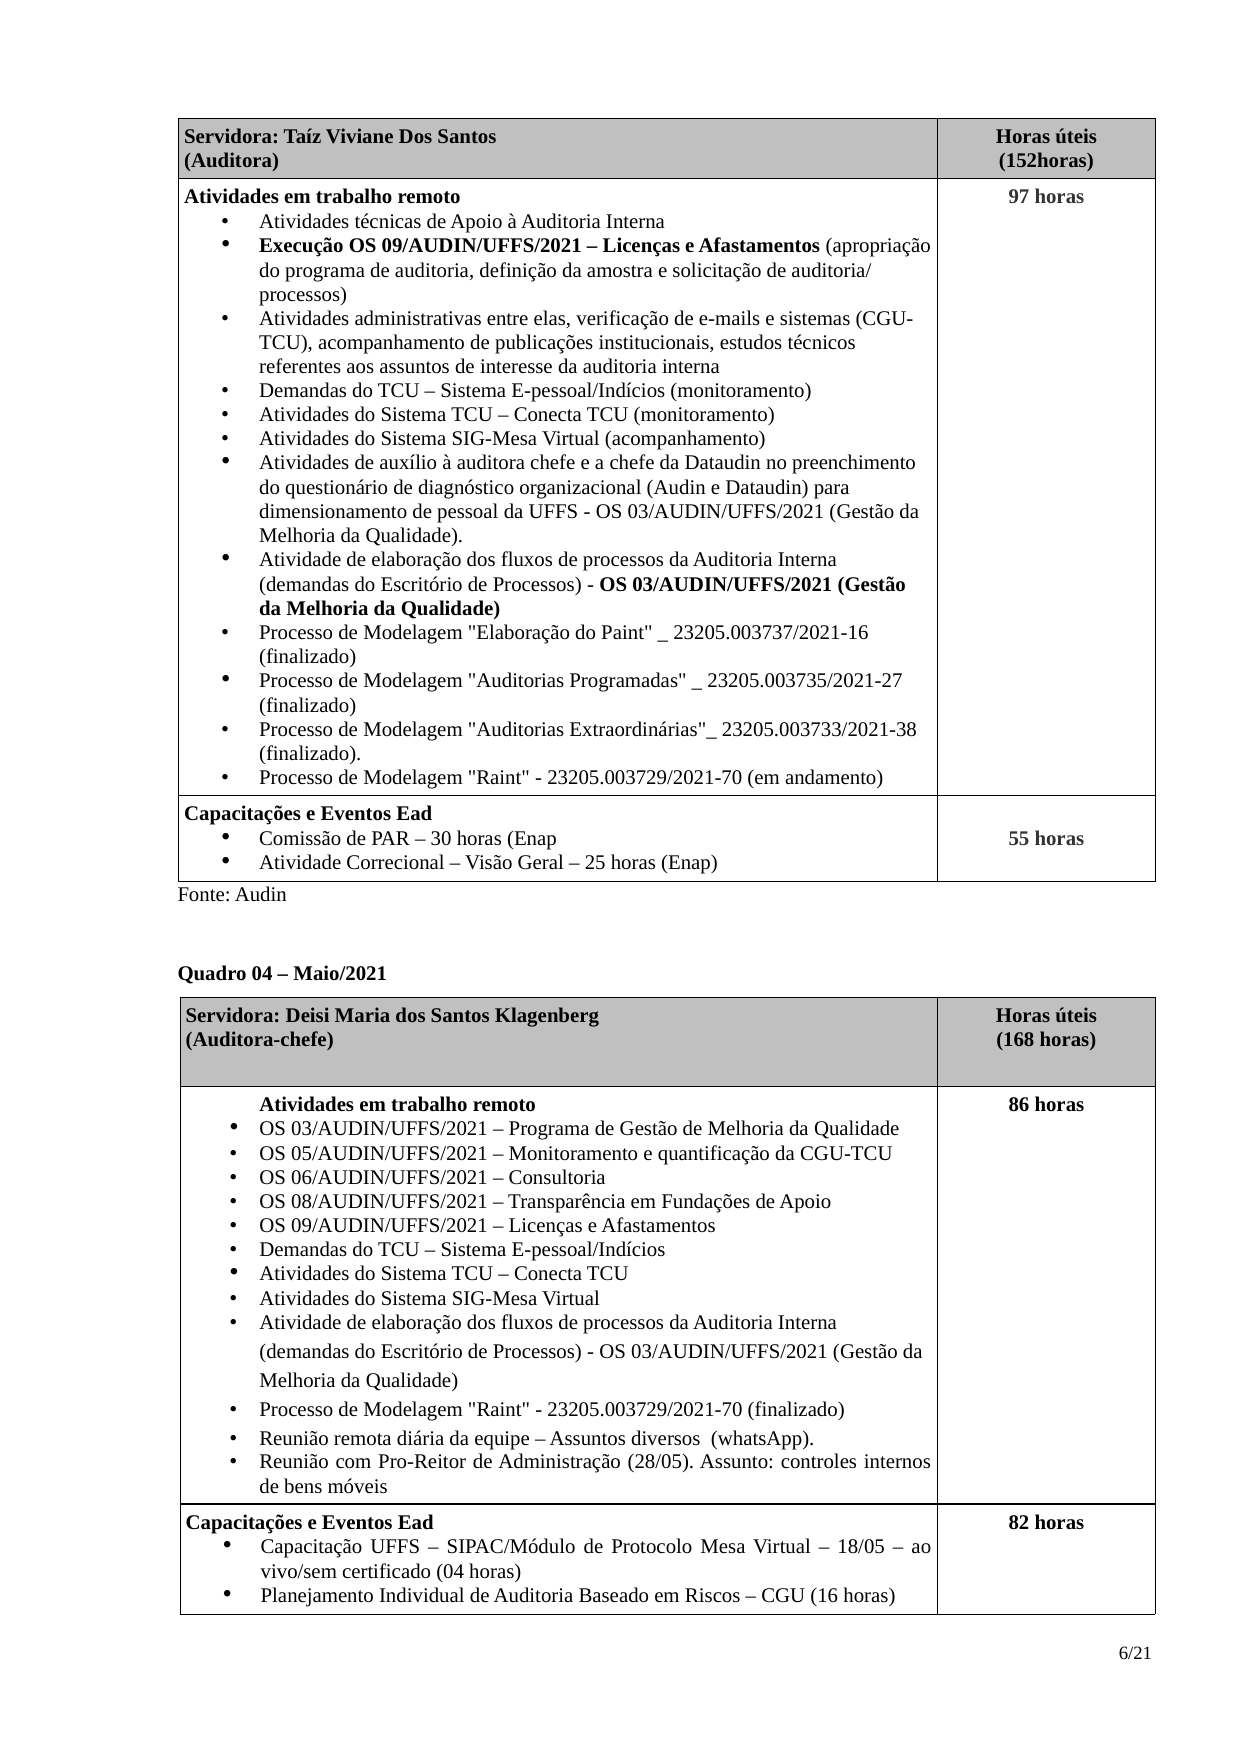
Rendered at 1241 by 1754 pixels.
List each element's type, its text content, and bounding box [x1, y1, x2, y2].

text Fonte: Audin [177, 882, 1152, 906]
table_cell 55 horas [938, 796, 1155, 881]
text Quadro 04 – Maio/2021 [177, 961, 1152, 985]
table_cell 97 horas [938, 179, 1155, 795]
table_header Capacitações e Eventos Ead Capacitação UFFS – SIPAC/Módulo de Protocolo Mesa Virtual – 18/05 – ao vivo/sem certificado (04 horas) Planejamento Individual de Auditoria Baseado em Riscos – CGU (16 horas) Técnicas de Auditoria Governamental (Turma BR/2021) – ENAP (24 horas) Gestão de Riscos e Controles Internos – CGU (16 horas) Gestão de Riscos em Processos de Trabalho – ENAP (20 horas) Seminário e-Prevenção – TCU (02 horas) [181, 1505, 937, 1614]
table_cell Atividades em trabalho remoto OS 03/AUDIN/UFFS/2021 – Programa de Gestão de Melhoria da Qualidade OS 05/AUDIN/UFFS/2021 – Monitoramento e quantificação da CGU-TCU OS 06/AUDIN/UFFS/2021 – Consultoria OS 08/AUDIN/UFFS/2021 – Transparência em Fundações de Apoio OS 09/AUDIN/UFFS/2021 – Licenças e Afastamentos Demandas do TCU – Sistema E-pessoal/Indícios Atividades do Sistema TCU – Conecta TCU Atividades do Sistema SIG-Mesa Virtual Atividade de elaboração dos fluxos de processos da Auditoria Interna (demandas do Escritório de Processos) - OS 03/AUDIN/UFFS/2021 (Gestão da Melhoria da Qualidade) Processo de Modelagem "Raint" - 23205.003729/2021-70 (finalizado) Reunião remota diária da equipe – Assuntos diversos (whatsApp). Reunião com Pro-Reitor de Administração (28/05). Assunto: controles internos de bens móveis [181, 1087, 937, 1503]
table_cell Capacitações e Eventos Ead Comissão de PAR – 30 horas (Enap Atividade Correcional – Visão Geral – 25 horas (Enap) [179, 796, 937, 881]
table_header Servidora: Taíz Viviane Dos Santos (Auditora) [179, 119, 937, 178]
table_header Horas úteis (168 horas) [938, 998, 1155, 1086]
table_header 82 horas [938, 1505, 1155, 1614]
table_header Servidora: Deisi Maria dos Santos Klagenberg (Auditora-chefe) [181, 998, 937, 1086]
table_header Horas úteis (152horas) [938, 119, 1155, 178]
table_cell Atividades em trabalho remoto Atividades técnicas de Apoio à Auditoria Interna Execução OS 09/AUDIN/UFFS/2021 – Licenças e Afastamentos (apropriação do programa de auditoria, definição da amostra e solicitação de auditoria/ processos) Atividades administrativas entre elas, verificação de e-mails e sistemas (CGU-TCU), acompanhamento de publicações institucionais, estudos técnicos referentes aos assuntos de interesse da auditoria interna Demandas do TCU – Sistema E-pessoal/Indícios (monitoramento) Atividades do Sistema TCU – Conecta TCU (monitoramento) Atividades do Sistema SIG-Mesa Virtual (acompanhamento) Atividades de auxílio à auditora chefe e a chefe da Dataudin no preenchimento do questionário de diagnóstico organizacional (Audin e Dataudin) para dimensionamento de pessoal da UFFS - OS 03/AUDIN/UFFS/2021 (Gestão da Melhoria da Qualidade). Atividade de elaboração dos fluxos de processos da Auditoria Interna (demandas do Escritório de Processos) - OS 03/AUDIN/UFFS/2021 (Gestão da Melhoria da Qualidade) Processo de Modelagem "Elaboração do Paint" _ 23205.003737/2021-16 (finalizado) Processo de Modelagem "Auditorias Programadas" _ 23205.003735/2021-27 (finalizado) Processo de Modelagem "Auditorias Extraordinárias"_ 23205.003733/2021-38 (finalizado). Processo de Modelagem "Raint" - 23205.003729/2021-70 (em andamento) [179, 179, 937, 795]
table_cell 86 horas [938, 1087, 1155, 1503]
